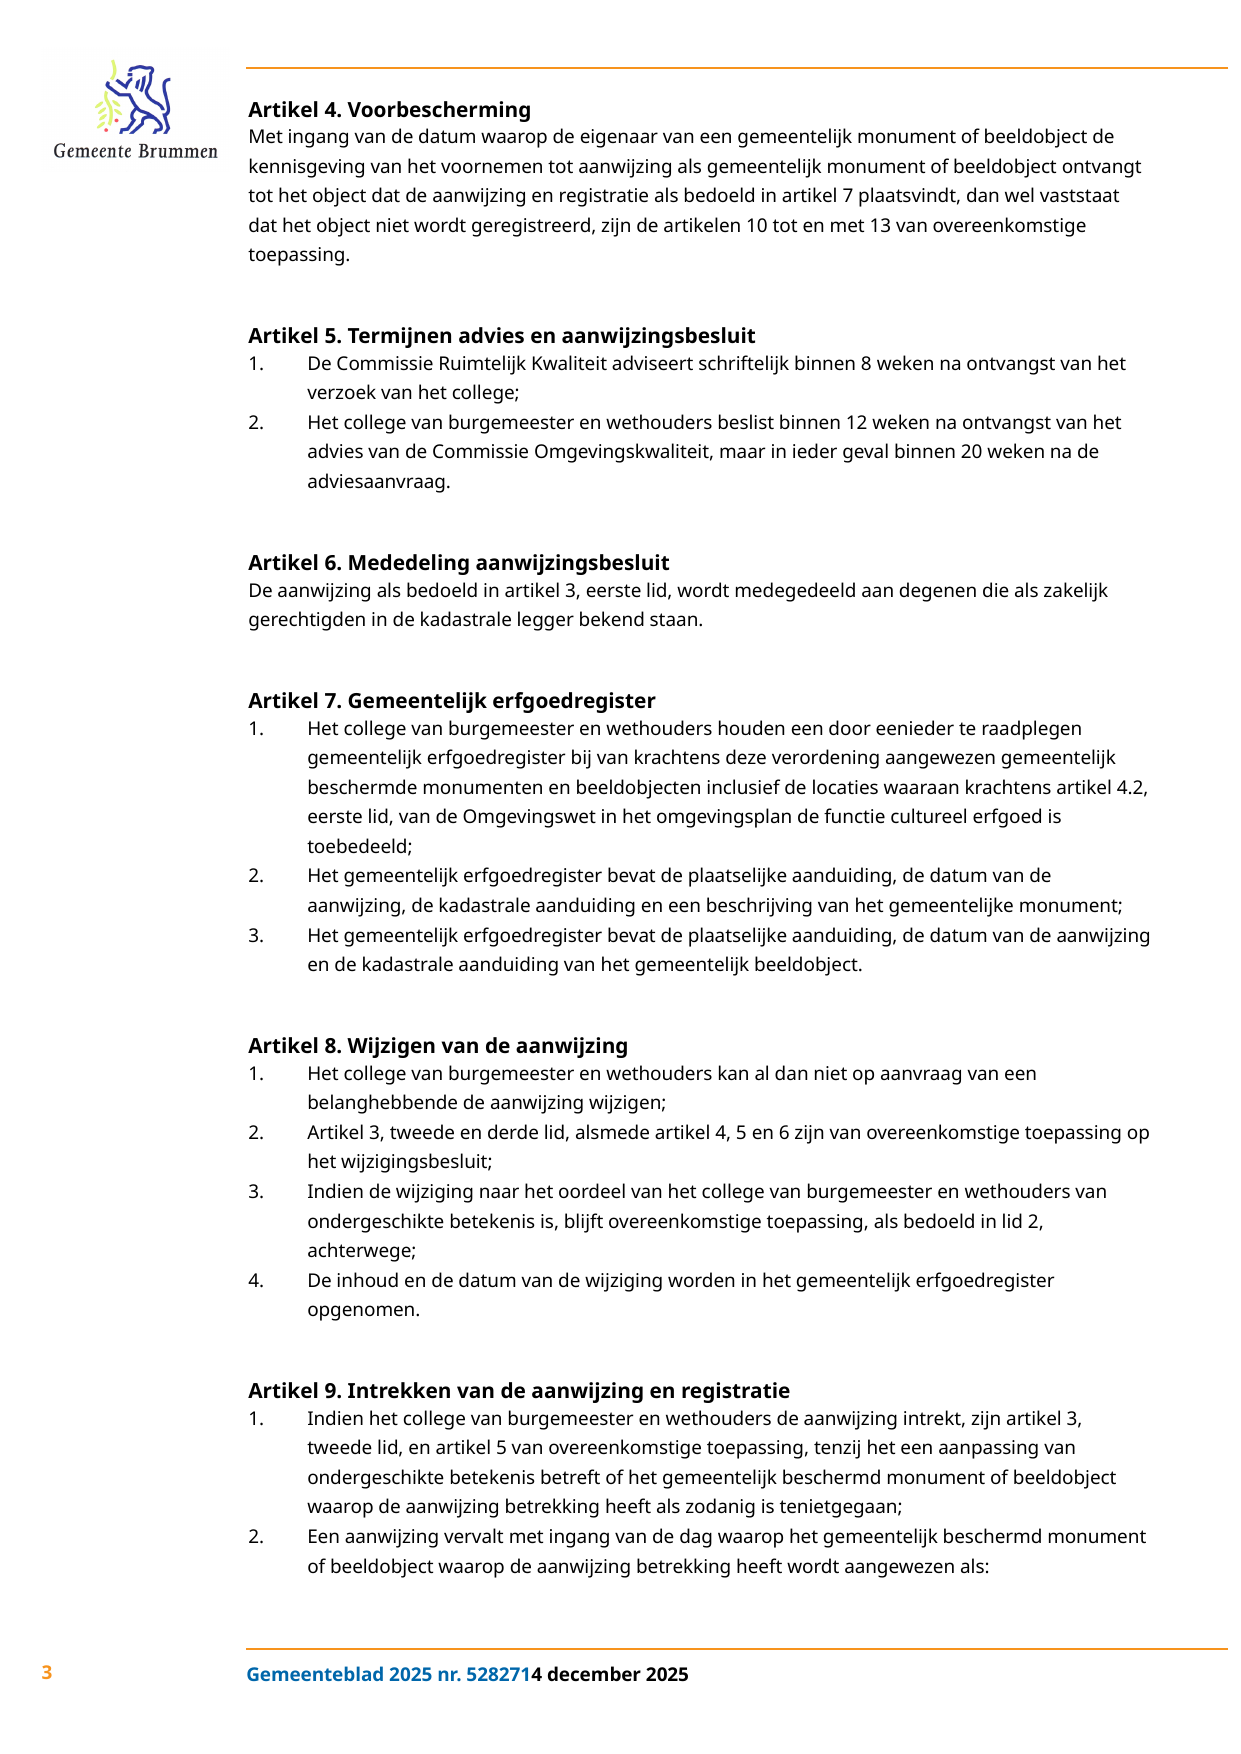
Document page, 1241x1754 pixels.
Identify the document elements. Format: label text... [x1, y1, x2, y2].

list Een aanwijzing vervalt met ingang van de dag waarop het gemeentelijk beschermd monument of beeldobject waarop de aanwijzing betrekking heeft wordt aangewezen als: [248, 1523, 1152, 1579]
list Het college van burgemeester en wethouders beslist binnen 12 weken na ontvangst van het advies van de Commissie Omgevingskwaliteit, maar in ieder geval binnen 20 weken na de adviesaanvraag. [248, 409, 1152, 494]
text Artikel 9. Intrekken van de aanwijzing en registratie [248, 1377, 1152, 1405]
text Artikel 4. Voorbescherming [248, 95, 1152, 123]
list Het gemeentelijk erfgoedregister bevat de plaatselijke aanduiding, de datum van de aanwijzing en de kadastrale aanduiding van het gemeentelijk beeldobject. [248, 922, 1152, 977]
list Indien het college van burgemeester en wethouders de aanwijzing intrekt, zijn artikel 3, tweede lid, en artikel 5 van overeenkomstige toepassing, tenzij het een aanpassing van ondergeschikte betekenis betreft of het gemeentelijk beschermd monument of beeldobject waarop de aanwijzing betrekking heeft als zodanig is tenietgegaan; [248, 1405, 1152, 1519]
text De aanwijzing als bedoeld in artikel 3, eerste lid, wordt medegedeeld aan degenen die als zakelijk gerechtigden in de kadastrale legger bekend staan. [248, 577, 1152, 632]
text Artikel 5. Termijnen advies en aanwijzingsbesluit [248, 322, 1152, 350]
text Artikel 7. Gemeentelijk erfgoedregister [248, 686, 1152, 715]
picture [41, 47, 231, 172]
text Artikel 8. Wijzigen van de aanwijzing [248, 1031, 1152, 1060]
list Het college van burgemeester en wethouders kan al dan niet op aanvraag van een belanghebbende de aanwijzing wijzigen; [248, 1060, 1152, 1115]
text Artikel 6. Mededeling aanwijzingsbesluit [248, 548, 1152, 577]
list Artikel 3, tweede en derde lid, alsmede artikel 4, 5 en 6 zijn van overeenkomstige toepassing op het wijzigingsbesluit; [248, 1119, 1152, 1174]
list Het college van burgemeester en wethouders houden een door eenieder te raadplegen gemeentelijk erfgoedregister bij van krachtens deze verordening aangewezen gemeentelijk beschermde monumenten en beeldobjecten inclusief de locaties waaraan krachtens artikel 4.2, eerste lid, van de Omgevingswet in het omgevingsplan de functie cultureel erfgoed is toebedeeld; [248, 715, 1152, 859]
text Met ingang van de datum waarop de eigenaar van een gemeentelijk monument of beeldobject de kennisgeving van het voornemen tot aanwijzing als gemeentelijk monument of beeldobject ontvangt tot het object dat de aanwijzing en registratie als bedoeld in artikel 7 plaatsvindt, dan wel vaststaat dat het object niet wordt geregistreerd, zijn de artikelen 10 tot en met 13 van overeenkomstige toepassing. [248, 123, 1152, 267]
list De inhoud en de datum van de wijziging worden in het gemeentelijk erfgoedregister opgenomen. [248, 1267, 1152, 1322]
list Het gemeentelijk erfgoedregister bevat de plaatselijke aanduiding, de datum van de aanwijzing, de kadastrale aanduiding en een beschrijving van het gemeentelijke monument; [248, 863, 1152, 918]
list Indien de wijziging naar het oordeel van het college van burgemeester en wethouders van ondergeschikte betekenis is, blijft overeenkomstige toepassing, als bedoeld in lid 2, achterwege; [248, 1178, 1152, 1263]
list De Commissie Ruimtelijk Kwaliteit adviseert schriftelijk binnen 8 weken na ontvangst van het verzoek van het college; [248, 350, 1152, 405]
